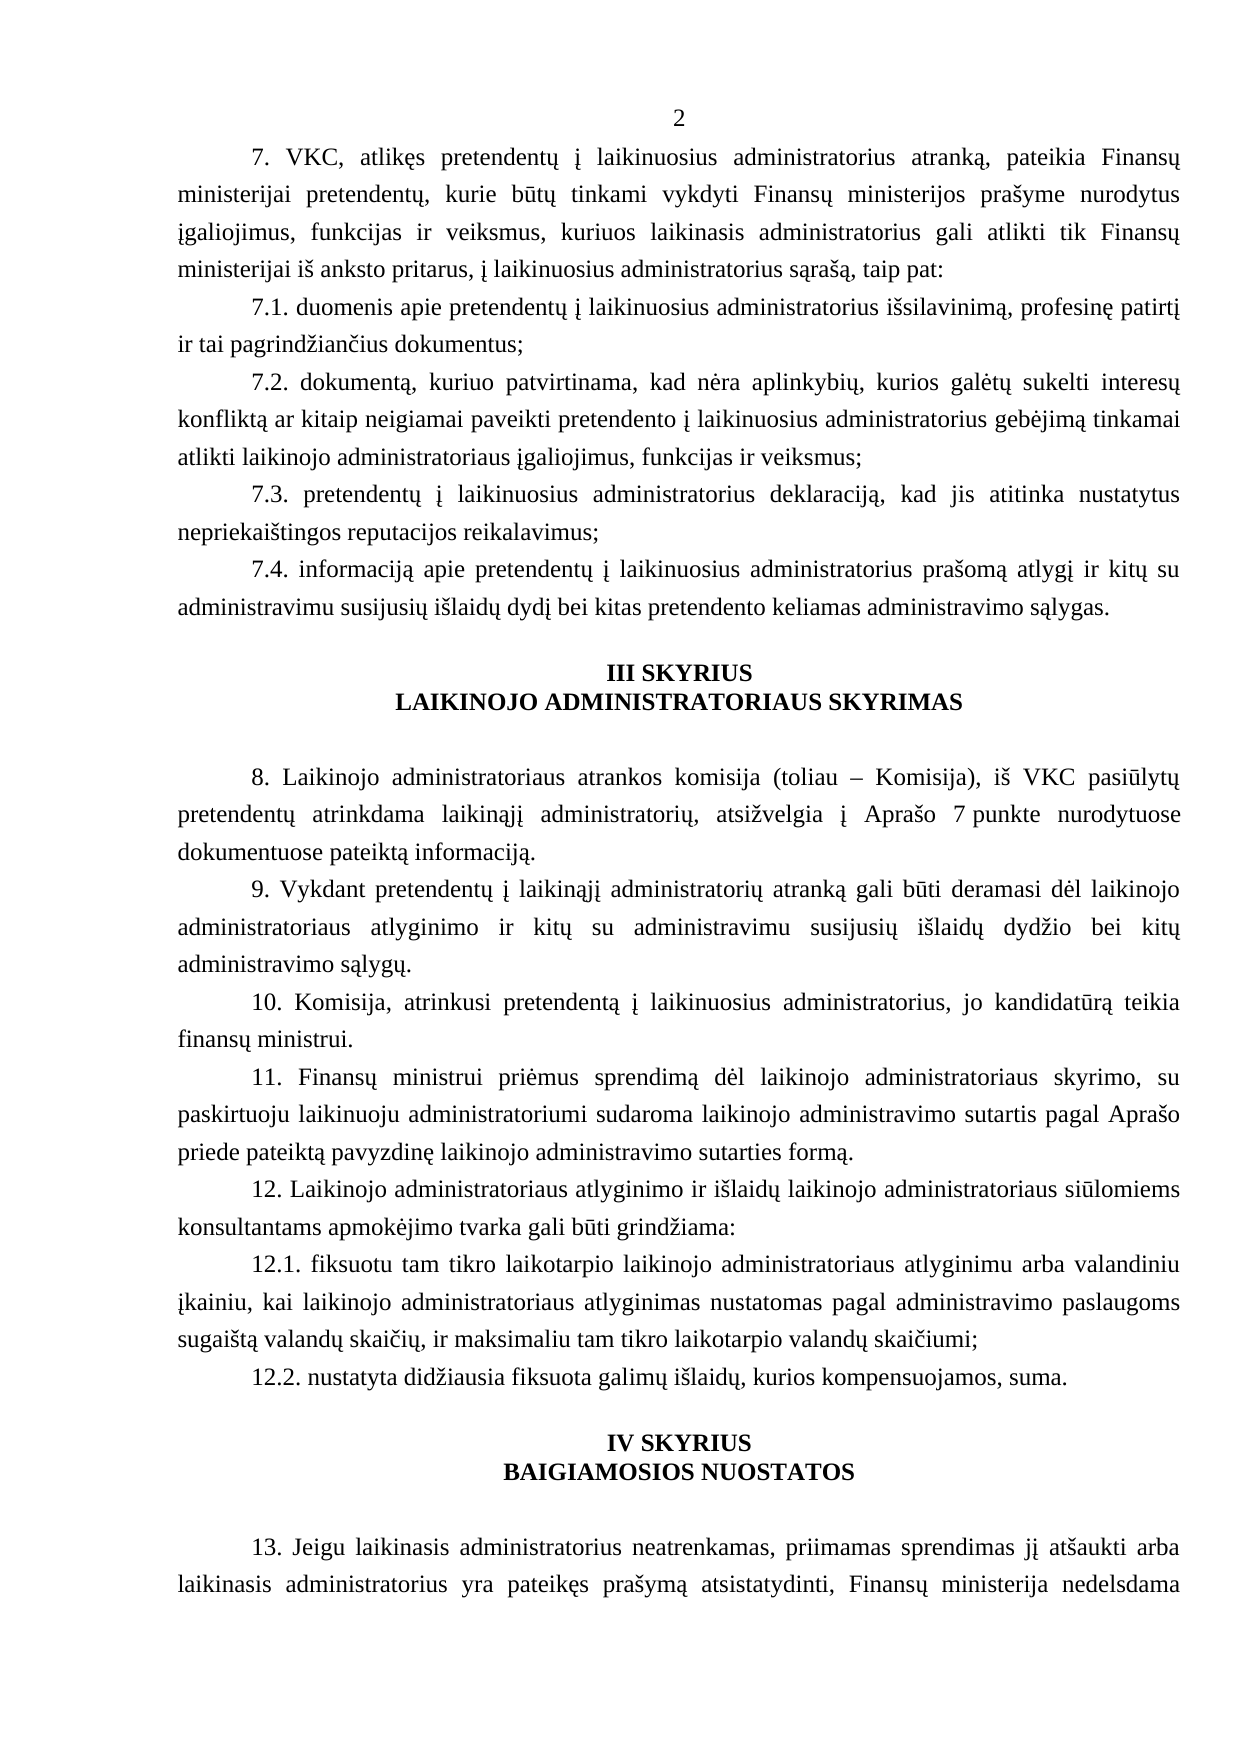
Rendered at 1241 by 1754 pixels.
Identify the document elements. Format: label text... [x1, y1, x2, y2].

text 9. Vykdant pretendentų į laikinąjį administratorių atranką gali būti deramasi dėl laikinojo administratoriaus atlyginimo ir kitų su administravimu susijusių išlaidų dydžio bei kitų administravimo sąlygų. [177, 865, 1181, 978]
text III sKYRIUS [177, 658, 1181, 687]
text 12.2. nustatyta didžiausia fiksuota galimų išlaidų, kurios kompensuojamos, suma. [177, 1353, 1181, 1390]
text 7.3. pretendentų į laikinuosius administratorius deklaraciją, kad jis atitinka nustatytus nepriekaištingos reputacijos reikalavimus; [177, 470, 1181, 545]
text 8. Laikinojo administratoriaus atrankos komisija (toliau – Komisija), iš VKC pasiūlytų pretendentų atrinkdama laikinąjį administratorių, atsižvelgia į Aprašo 7 punkte nurodytuose dokumentuose pateiktą informaciją. [177, 753, 1181, 865]
text 7.1. duomenis apie pretendentų į laikinuosius administratorius išsilavinimą, profesinę patirtį ir tai pagrindžiančius dokumentus; [177, 283, 1181, 358]
text 7. VKC, atlikęs pretendentų į laikinuosius administratorius atranką, pateikia Finansų ministerijai pretendentų, kurie būtų tinkami vykdyti Finansų ministerijos prašyme nurodytus įgaliojimus, funkcijas ir veiksmus, kuriuos laikinasis administratorius gali atlikti tik Finansų ministerijai iš anksto pritarus, į laikinuosius administratorius sąrašą, taip pat: [177, 133, 1181, 283]
text 7.2. dokumentą, kuriuo patvirtinama, kad nėra aplinkybių, kurios galėtų sukelti interesų konfliktą ar kitaip neigiamai paveikti pretendento į laikinuosius administratorius gebėjimą tinkamai atlikti laikinojo administratoriaus įgaliojimus, funkcijas ir veiksmus; [177, 358, 1181, 470]
text 12.1. fiksuotu tam tikro laikotarpio laikinojo administratoriaus atlyginimu arba valandiniu įkainiu, kai laikinojo administratoriaus atlyginimas nustatomas pagal administravimo paslaugoms sugaištą valandų skaičių, ir maksimaliu tam tikro laikotarpio valandų skaičiumi; [177, 1240, 1181, 1353]
text Laikinojo aDMINISTRATORIAUS SKYRIMAS [177, 687, 1181, 715]
text 10. Komisija, atrinkusi pretendentą į laikinuosius administratorius, jo kandidatūrą teikia finansų ministrui. [177, 978, 1181, 1053]
text 11. Finansų ministrui priėmus sprendimą dėl laikinojo administratoriaus skyrimo, su paskirtuoju laikinuoju administratoriumi sudaroma laikinojo administravimo sutartis pagal Aprašo priede pateiktą pavyzdinę laikinojo administravimo sutarties formą. [177, 1053, 1181, 1165]
text IV sKYRIUS [177, 1428, 1181, 1457]
text 13. Jeigu laikinasis administratorius neatrenkamas, priimamas sprendimas jį atšaukti arba laikinasis administratorius yra pateikęs prašymą atsistatydinti, Finansų ministerija nedelsdama [177, 1523, 1181, 1598]
text 7.4. informaciją apie pretendentų į laikinuosius administratorius prašomą atlygį ir kitų su administravimu susijusių išlaidų dydį bei kitas pretendento keliamas administravimo sąlygas. [177, 545, 1181, 620]
text 12. Laikinojo administratoriaus atlyginimo ir išlaidų laikinojo administratoriaus siūlomiems konsultantams apmokėjimo tvarka gali būti grindžiama: [177, 1165, 1181, 1240]
text BAIGIAMOSIOS NUOSTATOS [177, 1457, 1181, 1485]
